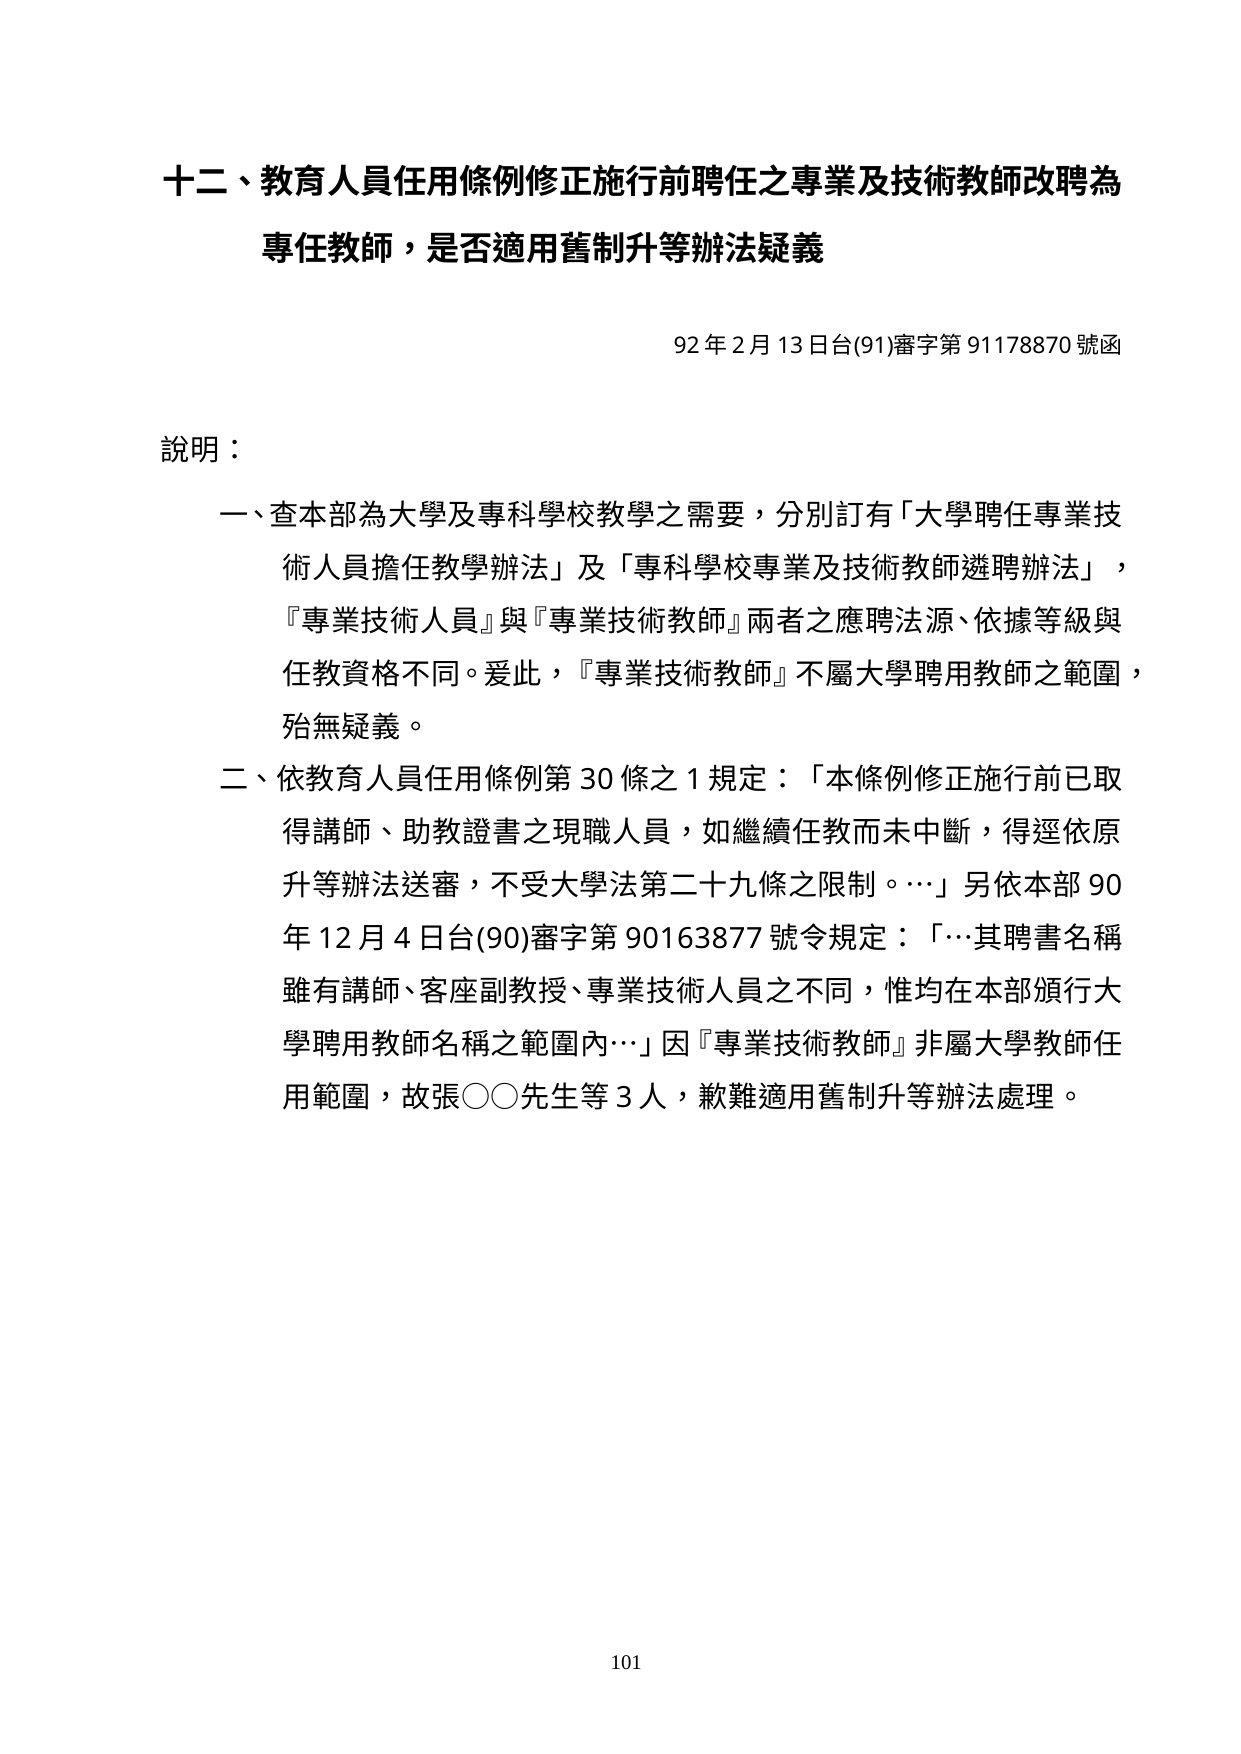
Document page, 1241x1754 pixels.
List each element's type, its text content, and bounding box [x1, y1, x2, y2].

text 一、查本部為大學及專科學校教學之需要，分別訂有「大學聘任專業技術人員擔任教學辦法」及「專科學校專業及技術教師遴聘辦法」，『專業技術人員』與『專業技術教師』兩者之應聘法源、依據等級與任教資格不同。爰此，『專業技術教師』不屬大學聘用教師之範圍，殆無疑義。 [130, 492, 1122, 745]
text 二、依教育人員任用條例第30條之1規定：「本條例修正施行前已取得講師、助教證書之現職人員，如繼續任教而未中斷，得逕依原升等辦法送審，不受大學法第二十九條之限制。…」另依本部90年12月4日台(90)審字第90163877號令規定：「…其聘書名稱雖有講師、客座副教授、專業技術人員之不同，惟均在本部頒行大學聘用教師名稱之範圍內…」因『專業技術教師』非屬大學教師任用範圍，故張○○先生等3人，歉難適用舊制升等辦法處理。 [130, 756, 1122, 1116]
subtitle 十二、教育人員任用條例修正施行前聘任之專業及技術教師改聘為專任教師，是否適用舊制升等辦法疑義 [162, 154, 1122, 270]
text 92年2月13日台(91)審字第91178870號函 [130, 327, 1122, 360]
text 說明： [160, 427, 1122, 469]
